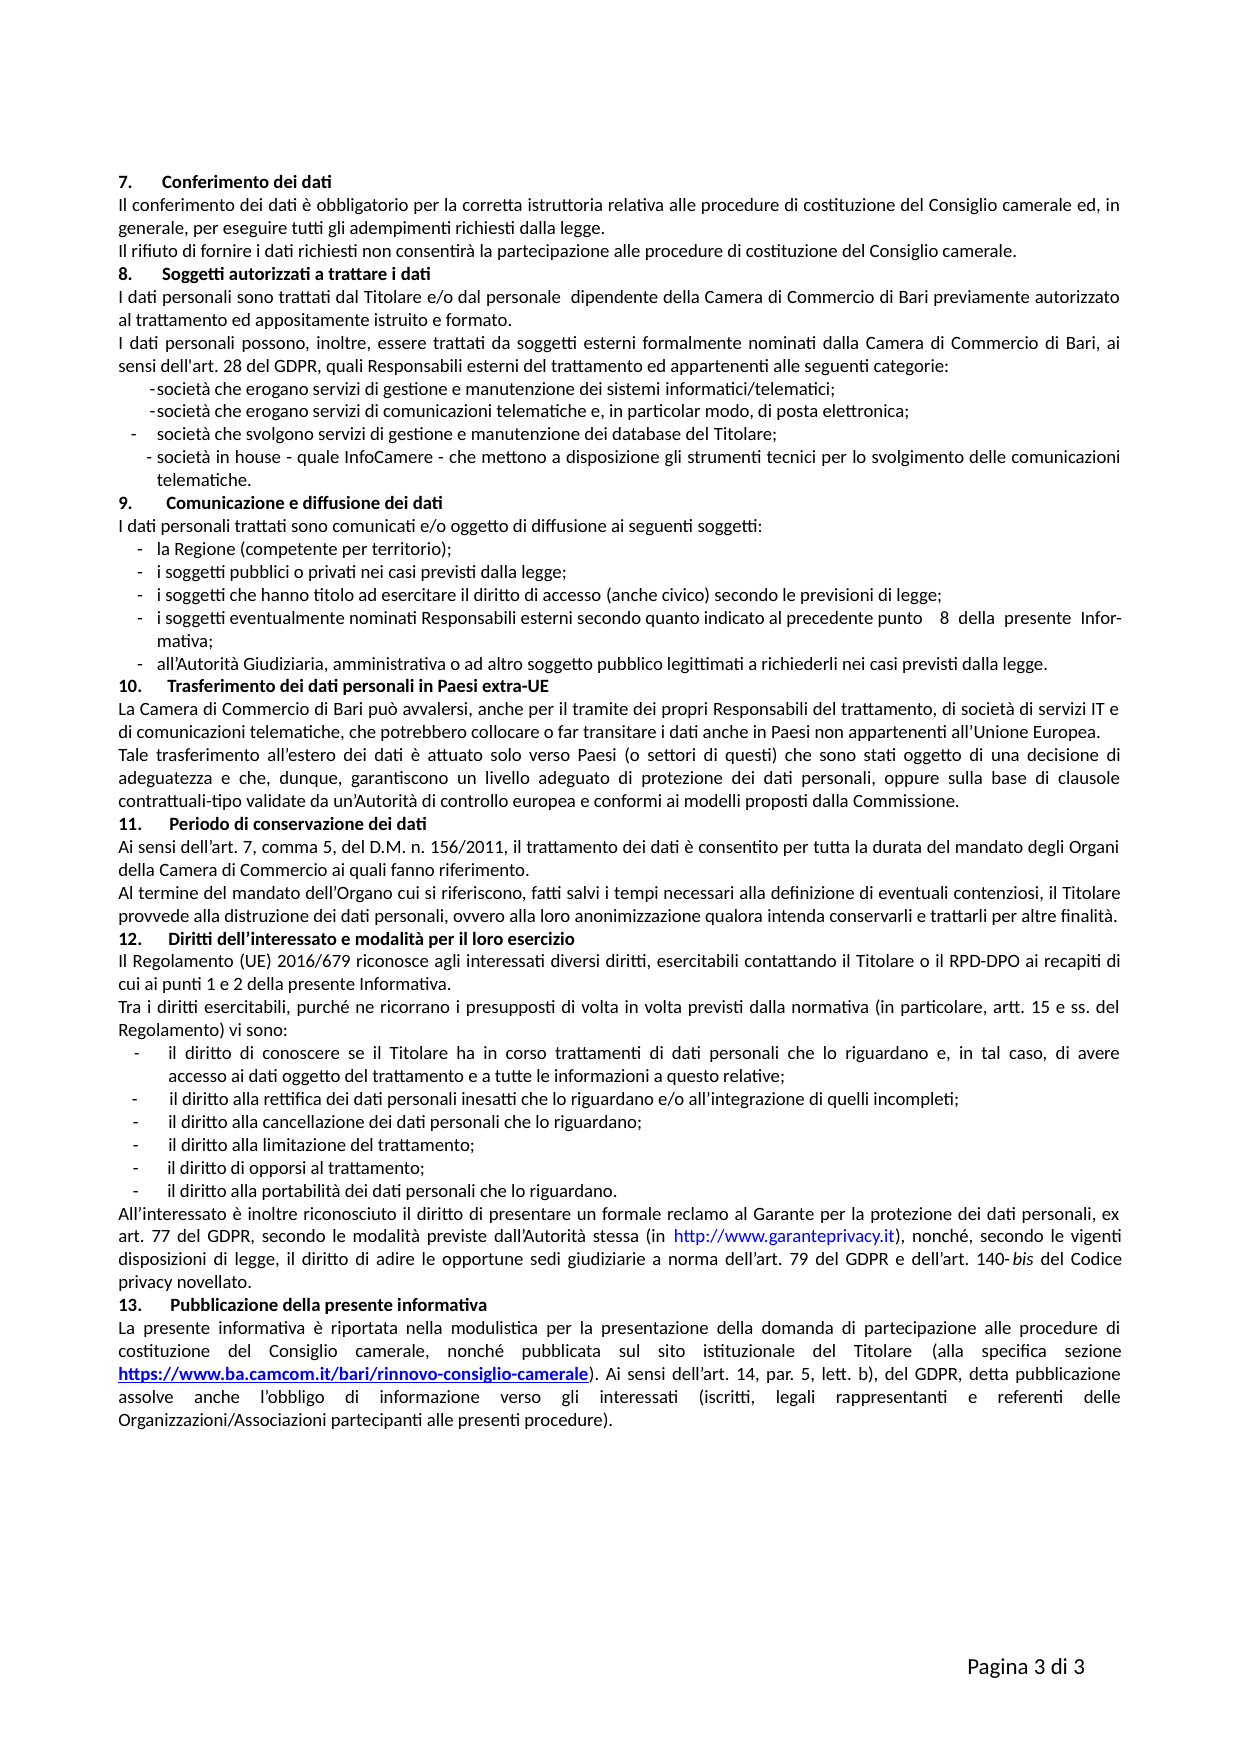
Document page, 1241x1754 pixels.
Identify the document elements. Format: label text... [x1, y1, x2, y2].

text I dati personali trattati sono comunicati e/o oggetto di diffusione ai seguenti soggetti: [118, 514, 1122, 537]
text Tra i diritti esercitabili, purché ne ricorrano i presupposti di volta in volta previsti dalla normativa (in particolare, artt. 15 e ss. del Regolamento) vi sono: [118, 996, 1122, 1041]
text Al termine del mandato dell’Organo cui si riferiscono, fatti salvi i tempi necessari alla definizione di eventuali contenziosi, il Titolare provvede alla distruzione dei dati personali, ovvero alla loro anonimizzazione qualora intenda conservarli e trattarli per altre finalità. [118, 881, 1122, 927]
text I dati personali sono trattati dal Titolare e/o dal personale dipendente della Camera di Commercio di Bari previamente autorizzato al trattamento ed appositamente istruito e formato. [118, 285, 1122, 331]
text - società che svolgono servizi di gestione e manutenzione dei database del Titolare; [131, 423, 1122, 446]
text - il diritto alla cancellazione dei dati personali che lo riguardano; [118, 1110, 1122, 1133]
text - società che erogano servizi di gestione e manutenzione dei sistemi informatici/telematici; [131, 377, 1122, 400]
text - la Regione (competente per territorio); [129, 537, 1122, 560]
text 13. Pubblicazione della presente informativa [118, 1293, 1122, 1316]
text - il diritto di conoscere se il Titolare ha in corso trattamenti di dati personali che lo riguardano e, in tal caso, di avere accesso ai dati oggetto del trattamento e a tutte le informazioni a questo relative; [118, 1041, 1122, 1087]
text - il diritto di opporsi al trattamento; [118, 1156, 1122, 1179]
text Ai sensi dell’art. 7, comma 5, del D.M. n. 156/2011, il trattamento dei dati è consentito per tutta la durata del mandato degli Organi della Camera di Commercio ai quali fanno riferimento. [118, 835, 1122, 881]
text All’interessato è inoltre riconosciuto il diritto di presentare un formale reclamo al Garante per la protezione dei dati personali, ex art. 77 del GDPR, secondo le modalità previste dall’Autorità stessa (in http://www.garanteprivacy.it), nonché, secondo le vigenti disposizioni di legge, il diritto di adire le opportune sedi giudiziarie a norma dell’art. 79 del GDPR e dell’art. 140-bis del Codice privacy novellato. [118, 1202, 1122, 1293]
text - i soggetti eventualmente nominati Responsabili esterni secondo quanto indicato al precedente punto 8 della presente Infor- mativa; [129, 606, 1122, 652]
text - il diritto alla limitazione del trattamento; [118, 1133, 1122, 1156]
text Il rifiuto di fornire i dati richiesti non consentirà la partecipazione alle procedure di costituzione del Consiglio camerale. [118, 239, 1122, 262]
text La presente informativa è riportata nella modulistica per la presentazione della domanda di partecipazione alle procedure di costituzione del Consiglio camerale, nonché pubblicata sul sito istituzionale del Titolare (alla specifica sezione https://www.ba.camcom.it/bari/rinnovo-consiglio-camerale). Ai sensi dell’art. 14, par. 5, lett. b), del GDPR, detta pubblicazione assolve anche l’obbligo di informazione verso gli interessati (iscritti, legali rappresentanti e referenti delle Organizzazioni/Associazioni partecipanti alle presenti procedure). [118, 1316, 1122, 1431]
text - società che erogano servizi di comunicazioni telematiche e, in particolar modo, di posta elettronica; [131, 400, 1122, 423]
text 10. Trasferimento dei dati personali in Paesi extra-UE [118, 675, 1122, 698]
text - il diritto alla portabilità dei dati personali che lo riguardano. [118, 1179, 1122, 1202]
text 12. Diritti dell’interessato e modalità per il loro esercizio [118, 927, 1122, 950]
text 11. Periodo di conservazione dei dati [118, 812, 1122, 835]
text I dati personali possono, inoltre, essere trattati da soggetti esterni formalmente nominati dalla Camera di Commercio di Bari, ai sensi dell'art. 28 del GDPR, quali Responsabili esterni del trattamento ed appartenenti alle seguenti categorie: [118, 331, 1122, 377]
text - il diritto alla rettifica dei dati personali inesatti che lo riguardano e/o all’integrazione di quelli incompleti; [118, 1087, 1122, 1110]
text 9. Comunicazione e diffusione dei dati [118, 491, 1122, 514]
text 8. Soggetti autorizzati a trattare i dati [118, 262, 1122, 285]
text Il Regolamento (UE) 2016/679 riconosce agli interessati diversi diritti, esercitabili contattando il Titolare o il RPD-DPO ai recapiti di cui ai punti 1 e 2 della presente Informativa. [118, 950, 1122, 996]
text Il conferimento dei dati è obbligatorio per la corretta istruttoria relativa alle procedure di costituzione del Consiglio camerale ed, in generale, per eseguire tutti gli adempimenti richiesti dalla legge. [118, 193, 1122, 239]
text 7. Conferimento dei dati [118, 171, 1122, 193]
text Tale trasferimento all’estero dei dati è attuato solo verso Paesi (o settori di questi) che sono stati oggetto di una decisione di adeguatezza e che, dunque, garantiscono un livello adeguato di protezione dei dati personali, oppure sulla base di clausole contrattuali-tipo validate da un’Autorità di controllo europea e conformi ai modelli proposti dalla Commissione. [118, 743, 1122, 812]
text - i soggetti che hanno titolo ad esercitare il diritto di accesso (anche civico) secondo le previsioni di legge; [129, 583, 1122, 606]
text La Camera di Commercio di Bari può avvalersi, anche per il tramite dei propri Responsabili del trattamento, di società di servizi IT e di comunicazioni telematiche, che potrebbero collocare o far transitare i dati anche in Paesi non appartenenti all’Unione Europea. [118, 698, 1122, 743]
text - all’Autorità Giudiziaria, amministrativa o ad altro soggetto pubblico legittimati a richiederli nei casi previsti dalla legge. [129, 652, 1122, 675]
text - società in house - quale InfoCamere - che mettono a disposizione gli strumenti tecnici per lo svolgimento delle comunicazioni telematiche. [128, 446, 1122, 491]
text - i soggetti pubblici o privati nei casi previsti dalla legge; [129, 560, 1122, 583]
